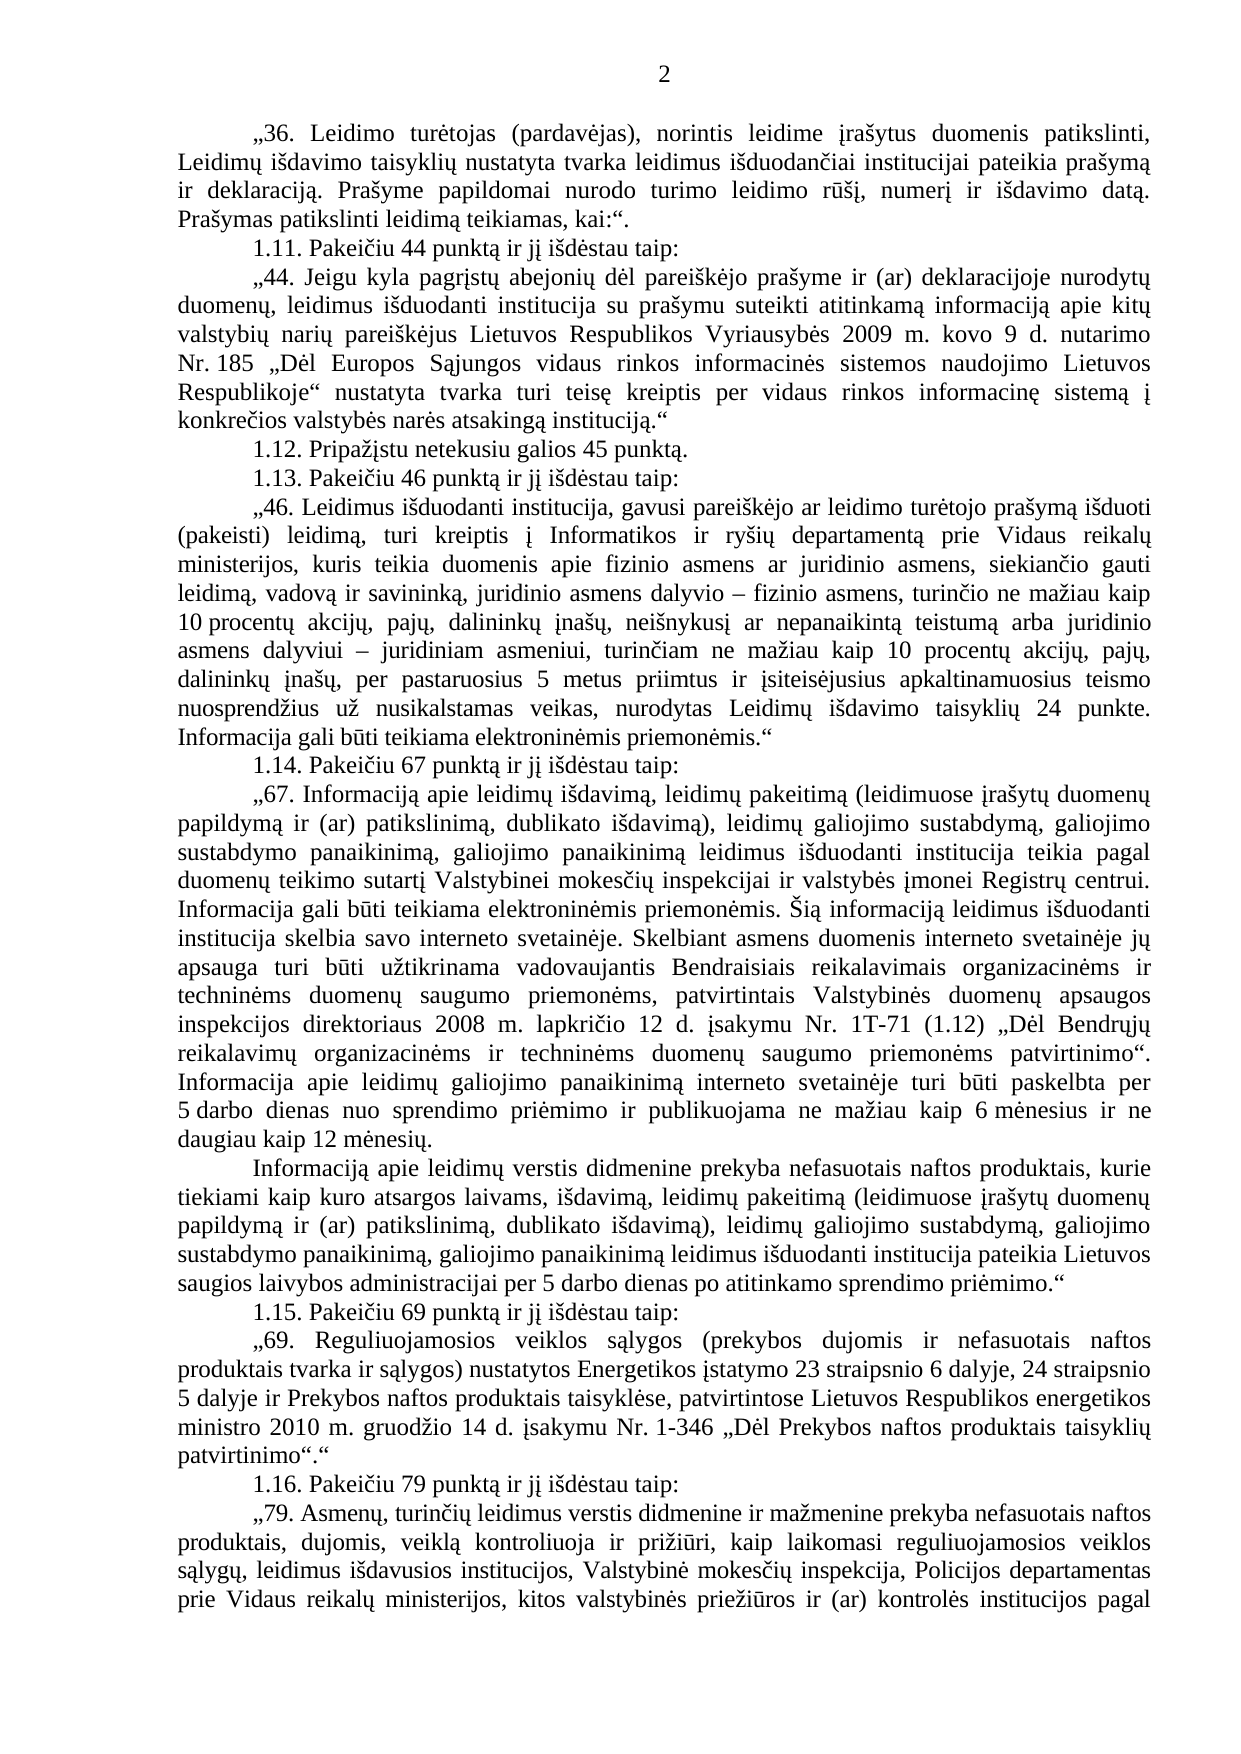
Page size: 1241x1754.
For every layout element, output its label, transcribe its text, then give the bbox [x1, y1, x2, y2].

text „46. Leidimus išduodanti institucija, gavusi pareiškėjo ar leidimo turėtojo prašymą išduoti (pakeisti) leidimą, turi kreiptis į Informatikos ir ryšių departamentą prie Vidaus reikalų ministerijos, kuris teikia duomenis apie fizinio asmens ar juridinio asmens, siekiančio gauti leidimą, vadovą ir savininką, juridinio asmens dalyvio – fizinio asmens, turinčio ne mažiau kaip 10 procentų akcijų, pajų, dalininkų įnašų, neišnykusį ar nepanaikintą teistumą arba juridinio asmens dalyviui – juridiniam asmeniui, turinčiam ne mažiau kaip 10 procentų akcijų, pajų, dalininkų įnašų, per pastaruosius 5 metus priimtus ir įsiteisėjusius apkaltinamuosius teismo nuosprendžius už nusikalstamas veikas, nurodytas Leidimų išdavimo taisyklių 24 punkte. Informacija gali būti teikiama elektroninėmis priemonėmis.“ [177, 492, 1152, 751]
text 1.15. Pakeičiu 69 punktą ir jį išdėstau taip: [177, 1297, 1152, 1326]
text 1.14. Pakeičiu 67 punktą ir jį išdėstau taip: [177, 751, 1152, 779]
text 1.16. Pakeičiu 79 punktą ir jį išdėstau taip: [177, 1469, 1152, 1498]
text 1.11. Pakeičiu 44 punktą ir jį išdėstau taip: [177, 233, 1152, 262]
text 1.12. Pripažįstu netekusiu galios 45 punktą. [177, 434, 1152, 463]
text 1.13. Pakeičiu 46 punktą ir jį išdėstau taip: [177, 463, 1152, 492]
text „79. Asmenų, turinčių leidimus verstis didmenine ir mažmenine prekyba nefasuotais naftos produktais, dujomis, veiklą kontroliuoja ir prižiūri, kaip laikomasi reguliuojamosios veiklos sąlygų, leidimus išdavusios institucijos, Valstybinė mokesčių inspekcija, Policijos departamentas prie Vidaus reikalų ministerijos, kitos valstybinės priežiūros ir (ar) kontrolės institucijos pagal [177, 1498, 1152, 1613]
text Informaciją apie leidimų verstis didmenine prekyba nefasuotais naftos produktais, kurie tiekiami kaip kuro atsargos laivams, išdavimą, leidimų pakeitimą (leidimuose įrašytų duomenų papildymą ir (ar) patikslinimą, dublikato išdavimą), leidimų galiojimo sustabdymą, galiojimo sustabdymo panaikinimą, galiojimo panaikinimą leidimus išduodanti institucija pateikia Lietuvos saugios laivybos administracijai per 5 darbo dienas po atitinkamo sprendimo priėmimo.“ [177, 1153, 1152, 1297]
text „36. Leidimo turėtojas (pardavėjas), norintis leidime įrašytus duomenis patikslinti, Leidimų išdavimo taisyklių nustatyta tvarka leidimus išduodančiai institucijai pateikia prašymą ir deklaraciją. Prašyme papildomai nurodo turimo leidimo rūšį, numerį ir išdavimo datą. Prašymas patikslinti leidimą teikiamas, kai:“. [177, 118, 1152, 233]
text „44. Jeigu kyla pagrįstų abejonių dėl pareiškėjo prašyme ir (ar) deklaracijoje nurodytų duomenų, leidimus išduodanti institucija su prašymu suteikti atitinkamą informaciją apie kitų valstybių narių pareiškėjus Lietuvos Respublikos Vyriausybės 2009 m. kovo 9 d. nutarimo Nr. 185 „Dėl Europos Sąjungos vidaus rinkos informacinės sistemos naudojimo Lietuvos Respublikoje“ nustatyta tvarka turi teisę kreiptis per vidaus rinkos informacinę sistemą į konkrečios valstybės narės atsakingą instituciją.“ [177, 262, 1152, 434]
text „69. Reguliuojamosios veiklos sąlygos (prekybos dujomis ir nefasuotais naftos produktais tvarka ir sąlygos) nustatytos Energetikos įstatymo 23 straipsnio 6 dalyje, 24 straipsnio 5 dalyje ir Prekybos naftos produktais taisyklėse, patvirtintose Lietuvos Respublikos energetikos ministro 2010 m. gruodžio 14 d. įsakymu Nr. 1-346 „Dėl Prekybos naftos produktais taisyklių patvirtinimo“.“ [177, 1326, 1152, 1469]
text „67. Informaciją apie leidimų išdavimą, leidimų pakeitimą (leidimuose įrašytų duomenų papildymą ir (ar) patikslinimą, dublikato išdavimą), leidimų galiojimo sustabdymą, galiojimo sustabdymo panaikinimą, galiojimo panaikinimą leidimus išduodanti institucija teikia pagal duomenų teikimo sutartį Valstybinei mokesčių inspekcijai ir valstybės įmonei Registrų centrui. Informacija gali būti teikiama elektroninėmis priemonėmis. Šią informaciją leidimus išduodanti institucija skelbia savo interneto svetainėje. Skelbiant asmens duomenis interneto svetainėje jų apsauga turi būti užtikrinama vadovaujantis Bendraisiais reikalavimais organizacinėms ir techninėms duomenų saugumo priemonėms, patvirtintais Valstybinės duomenų apsaugos inspekcijos direktoriaus 2008 m. lapkričio 12 d. įsakymu Nr. 1T-71 (1.12) „Dėl Bendrųjų reikalavimų organizacinėms ir techninėms duomenų saugumo priemonėms patvirtinimo“. Informacija apie leidimų galiojimo panaikinimą interneto svetainėje turi būti paskelbta per 5 darbo dienas nuo sprendimo priėmimo ir publikuojama ne mažiau kaip 6 mėnesius ir ne daugiau kaip 12 mėnesių. [177, 779, 1152, 1153]
